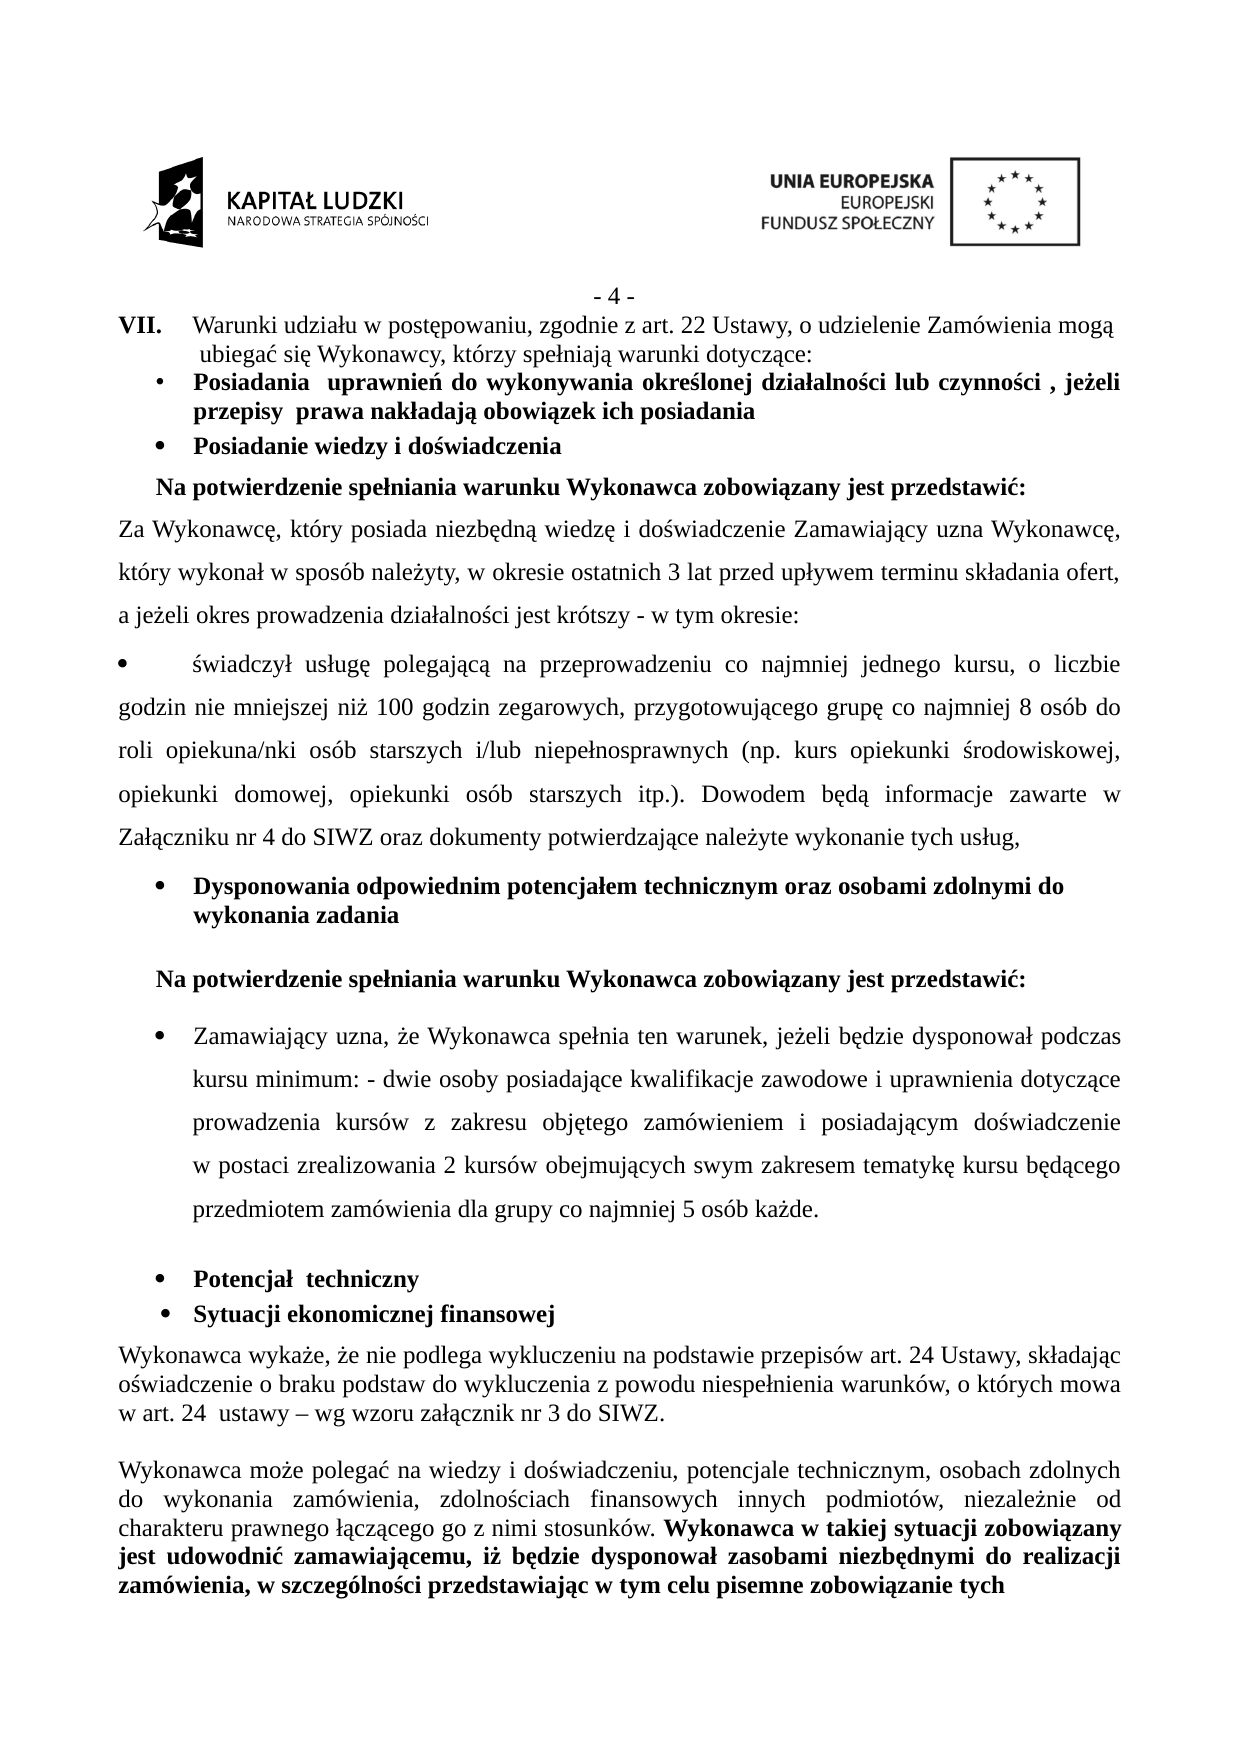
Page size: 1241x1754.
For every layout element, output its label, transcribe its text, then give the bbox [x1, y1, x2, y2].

picture [118, 118, 1122, 282]
list Potencjał techniczny [156, 1264, 1122, 1293]
list Na potwierdzenie spełniania warunku Wykonawca zobowiązany jest przedstawić: [156, 472, 1122, 501]
list świadczył usługę polegającą na przeprowadzeniu co najmniej jednego kursu, o liczbie godzin nie mniejszej niż 100 godzin zegarowych, przygotowującego grupę co najmniej 8 osób do roli opiekuna/nki osób starszych i/lub niepełnosprawnych (np. kurs opiekunki środowiskowej, opiekunki domowej, opiekunki osób starszych itp.). Dowodem będą informacje zawarte w Załączniku nr 4 do SIWZ oraz dokumenty potwierdzające należyte wykonanie tych usług, [118, 649, 1122, 851]
text - 4 - [118, 282, 1122, 310]
list Za Wykonawcę, który posiada niezbędną wiedzę i doświadczenie Zamawiający uzna Wykonawcę, który wykonał w sposób należyty, w okresie ostatnich 3 lat przed upływem terminu składania ofert, a jeżeli okres prowadzenia działalności jest krótszy - w tym okresie: [118, 514, 1122, 629]
list Posiadania uprawnień do wykonywania określonej działalności lub czynności , jeżeli przepisy prawa nakładają obowiązek ich posiadania [156, 367, 1122, 425]
text Wykonawca wykaże, że nie podlega wykluczeniu na podstawie przepisów art. 24 Ustawy, składając oświadczenie o braku podstaw do wykluczenia z powodu niespełnienia warunków, o których mowa w art. 24 ustawy – wg wzoru załącznik nr 3 do SIWZ. [118, 1340, 1122, 1426]
list Posiadanie wiedzy i doświadczenia [156, 431, 1122, 460]
text Na potwierdzenie spełniania warunku Wykonawca zobowiązany jest przedstawić: [156, 964, 1122, 992]
list Dysponowania odpowiednim potencjałem technicznym oraz osobami zdolnymi do wykonania zadania [156, 871, 1122, 929]
text Wykonawca może polegać na wiedzy i doświadczeniu, potencjale technicznym, osobach zdolnych do wykonania zamówienia, zdolnościach finansowych innych podmiotów, niezależnie od charakteru prawnego łączącego go z nimi stosunków. Wykonawca w takiej sytuacji zobowiązany jest udowodnić zamawiającemu, iż będzie dysponował zasobami niezbędnymi do realizacji zamówienia, w szczególności przedstawiając w tym celu pisemne zobowiązanie tych [118, 1455, 1122, 1599]
list Zamawiający uzna, że Wykonawca spełnia ten warunek, jeżeli będzie dysponował podczas kursu minimum: - dwie osoby posiadające kwalifikacje zawodowe i uprawnienia dotyczące prowadzenia kursów z zakresu objętego zamówieniem i posiadającym doświadczenie w postaci zrealizowania 2 kursów obejmujących swym zakresem tematykę kursu będącego przedmiotem zamówienia dla grupy co najmniej 5 osób każde. [155, 1021, 1122, 1222]
list Sytuacji ekonomicznej finansowej [161, 1299, 1122, 1328]
text VII. Warunki udziału w postępowaniu, zgodnie z art. 22 Ustawy, o udzielenie Zamówienia mogą [118, 310, 1122, 339]
text ubiegać się Wykonawcy, którzy spełniają warunki dotyczące: [118, 339, 1122, 367]
